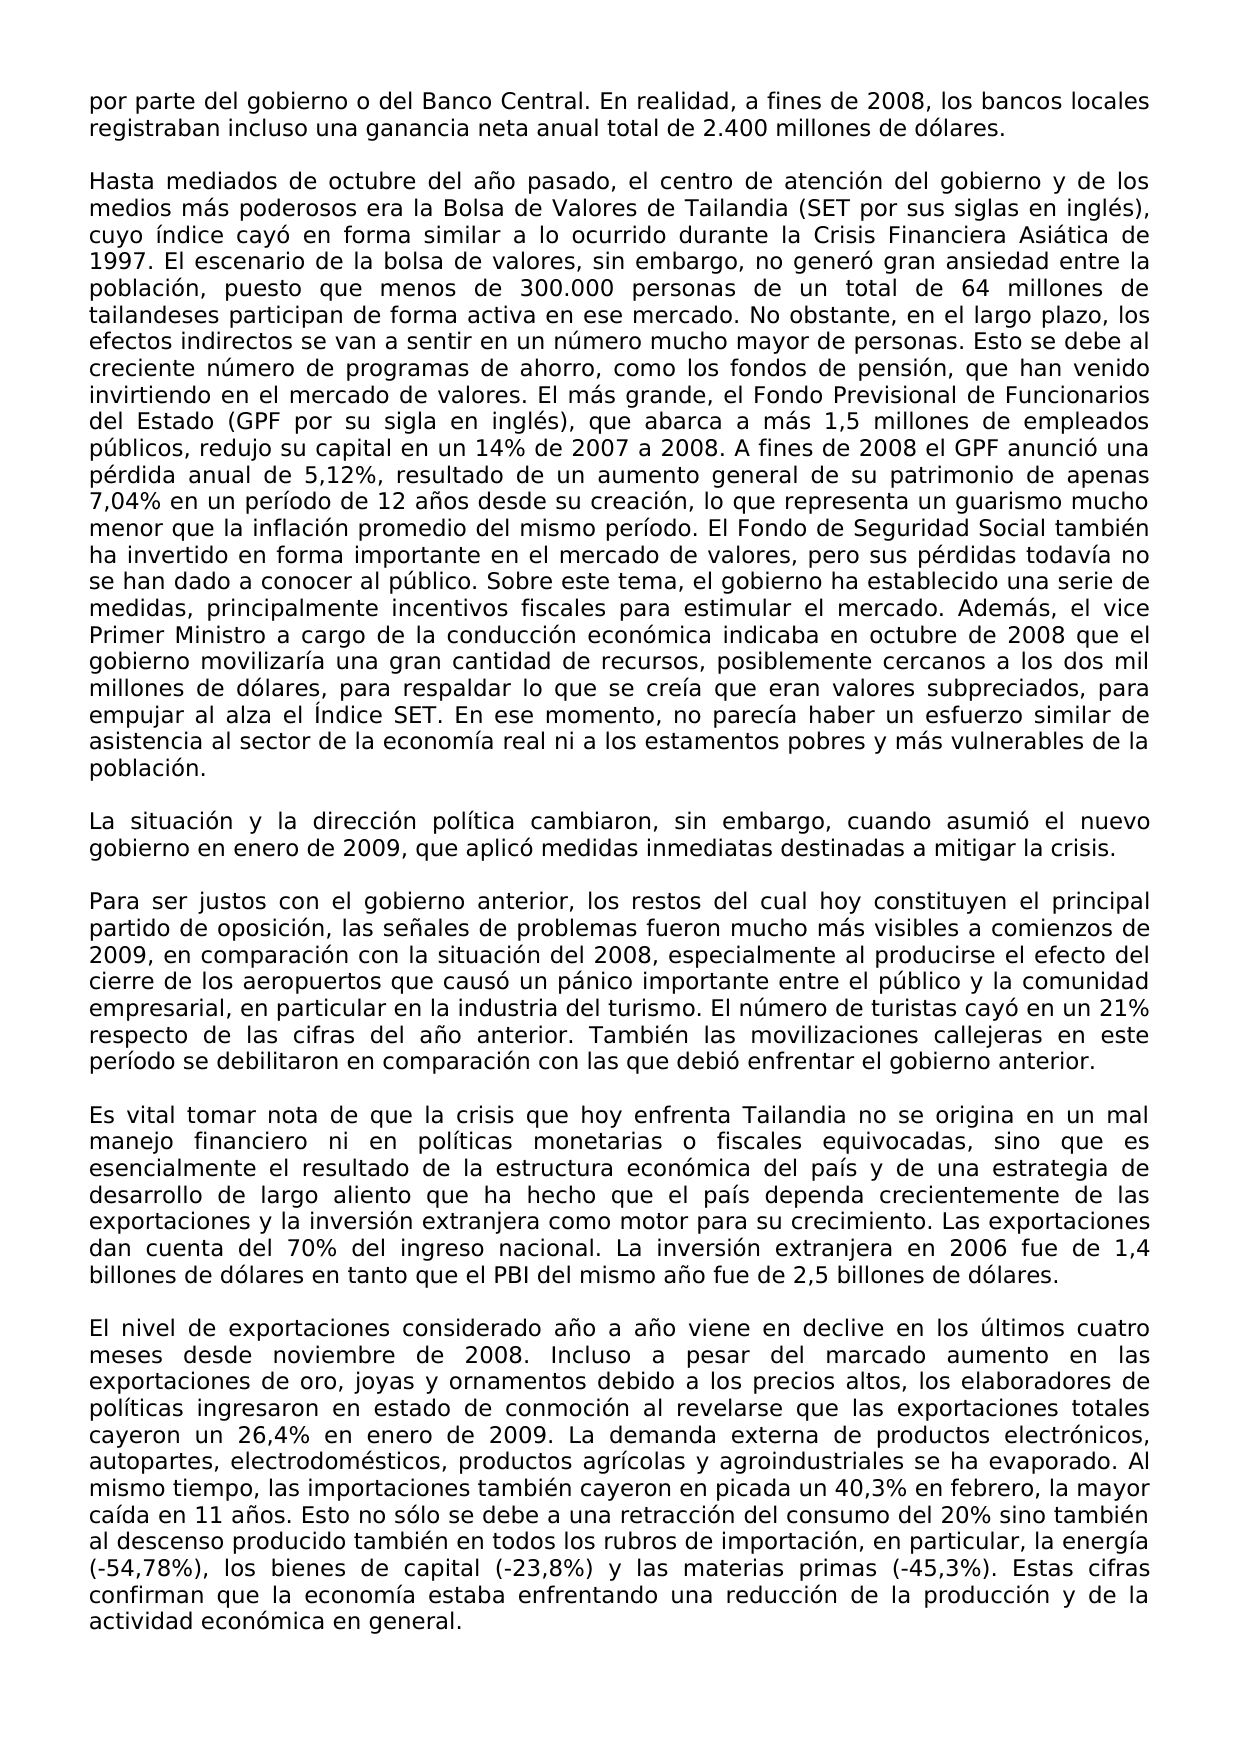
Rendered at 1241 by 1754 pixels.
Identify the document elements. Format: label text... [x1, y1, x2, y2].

text El nivel de exportaciones considerado año a año viene en declive en los últimos cuatro meses desde noviembre de 2008. Incluso a pesar del marcado aumento en las exportaciones de oro, joyas y ornamentos debido a los precios altos, los elaboradores de políticas ingresaron en estado de conmoción al revelarse que las exportaciones totales cayeron un 26,4% en enero de 2009. La demanda externa de productos electrónicos, autopartes, electrodomésticos, productos agrícolas y agroindustriales se ha evaporado. Al mismo tiempo, las importaciones también cayeron en picada un 40,3% en febrero, la mayor caída en 11 años. Esto no sólo se debe a una retracción del consumo del 20% sino también al descenso producido también en todos los rubros de importación, en particular, la energía (-54,78%), los bienes de capital (-23,8%) y las materias primas (-45,3%). Estas cifras confirman que la economía estaba enfrentando una reducción de la producción y de la actividad económica en general. [88, 1315, 1152, 1635]
text Es vital tomar nota de que la crisis que hoy enfrenta Tailandia no se origina en un mal manejo financiero ni en políticas monetarias o fiscales equivocadas, sino que es esencialmente el resultado de la estructura económica del país y de una estrategia de desarrollo de largo aliento que ha hecho que el país dependa crecientemente de las exportaciones y la inversión extranjera como motor para su crecimiento. Las exportaciones dan cuenta del 70% del ingreso nacional. La inversión extranjera en 2006 fue de 1,4 billones de dólares en tanto que el PBI del mismo año fue de 2,5 billones de dólares. [88, 1102, 1152, 1288]
text Para ser justos con el gobierno anterior, los restos del cual hoy constituyen el principal partido de oposición, las señales de problemas fueron mucho más visibles a comienzos de 2009, en comparación con la situación del 2008, especialmente al producirse el efecto del cierre de los aeropuertos que causó un pánico importante entre el público y la comunidad empresarial, en particular en la industria del turismo. El número de turistas cayó en un 21% respecto de las cifras del año anterior. También las movilizaciones callejeras en este período se debilitaron en comparación con las que debió enfrentar el gobierno anterior. [88, 888, 1152, 1075]
text Hasta mediados de octubre del año pasado, el centro de atención del gobierno y de los medios más poderosos era la Bolsa de Valores de Tailandia (SET por sus siglas en inglés), cuyo índice cayó en forma similar a lo ocurrido durante la Crisis Financiera Asiática de 1997. El escenario de la bolsa de valores, sin embargo, no generó gran ansiedad entre la población, puesto que menos de 300.000 personas de un total de 64 millones de tailandeses participan de forma activa en ese mercado. No obstante, en el largo plazo, los efectos indirectos se van a sentir en un número mucho mayor de personas. Esto se debe al creciente número de programas de ahorro, como los fondos de pensión, que han venido invirtiendo en el mercado de valores. El más grande, el Fondo Previsional de Funcionarios del Estado (GPF por su sigla en inglés), que abarca a más 1,5 millones de empleados públicos, redujo su capital en un 14% de 2007 a 2008. A fines de 2008 el GPF anunció una pérdida anual de 5,12%, resultado de un aumento general de su patrimonio de apenas 7,04% en un período de 12 años desde su creación, lo que representa un guarismo mucho menor que la inflación promedio del mismo período. El Fondo de Seguridad Social también ha invertido en forma importante en el mercado de valores, pero sus pérdidas todavía no se han dado a conocer al público. Sobre este tema, el gobierno ha establecido una serie de medidas, principalmente incentivos fiscales para estimular el mercado. Además, el vice Primer Ministro a cargo de la conducción económica indicaba en octubre de 2008 que el gobierno movilizaría una gran cantidad de recursos, posiblemente cercanos a los dos mil millones de dólares, para respaldar lo que se creía que eran valores subpreciados, para empujar al alza el Índice SET. En ese momento, no parecía haber un esfuerzo similar de asistencia al sector de la economía real ni a los estamentos pobres y más vulnerables de la población. [88, 168, 1152, 782]
text La situación y la dirección política cambiaron, sin embargo, cuando asumió el nuevo gobierno en enero de 2009, que aplicó medidas inmediatas destinadas a mitigar la crisis. [88, 808, 1152, 862]
text por parte del gobierno o del Banco Central. En realidad, a fines de 2008, los bancos locales registraban incluso una ganancia neta anual total de 2.400 millones de dólares. [88, 88, 1152, 142]
